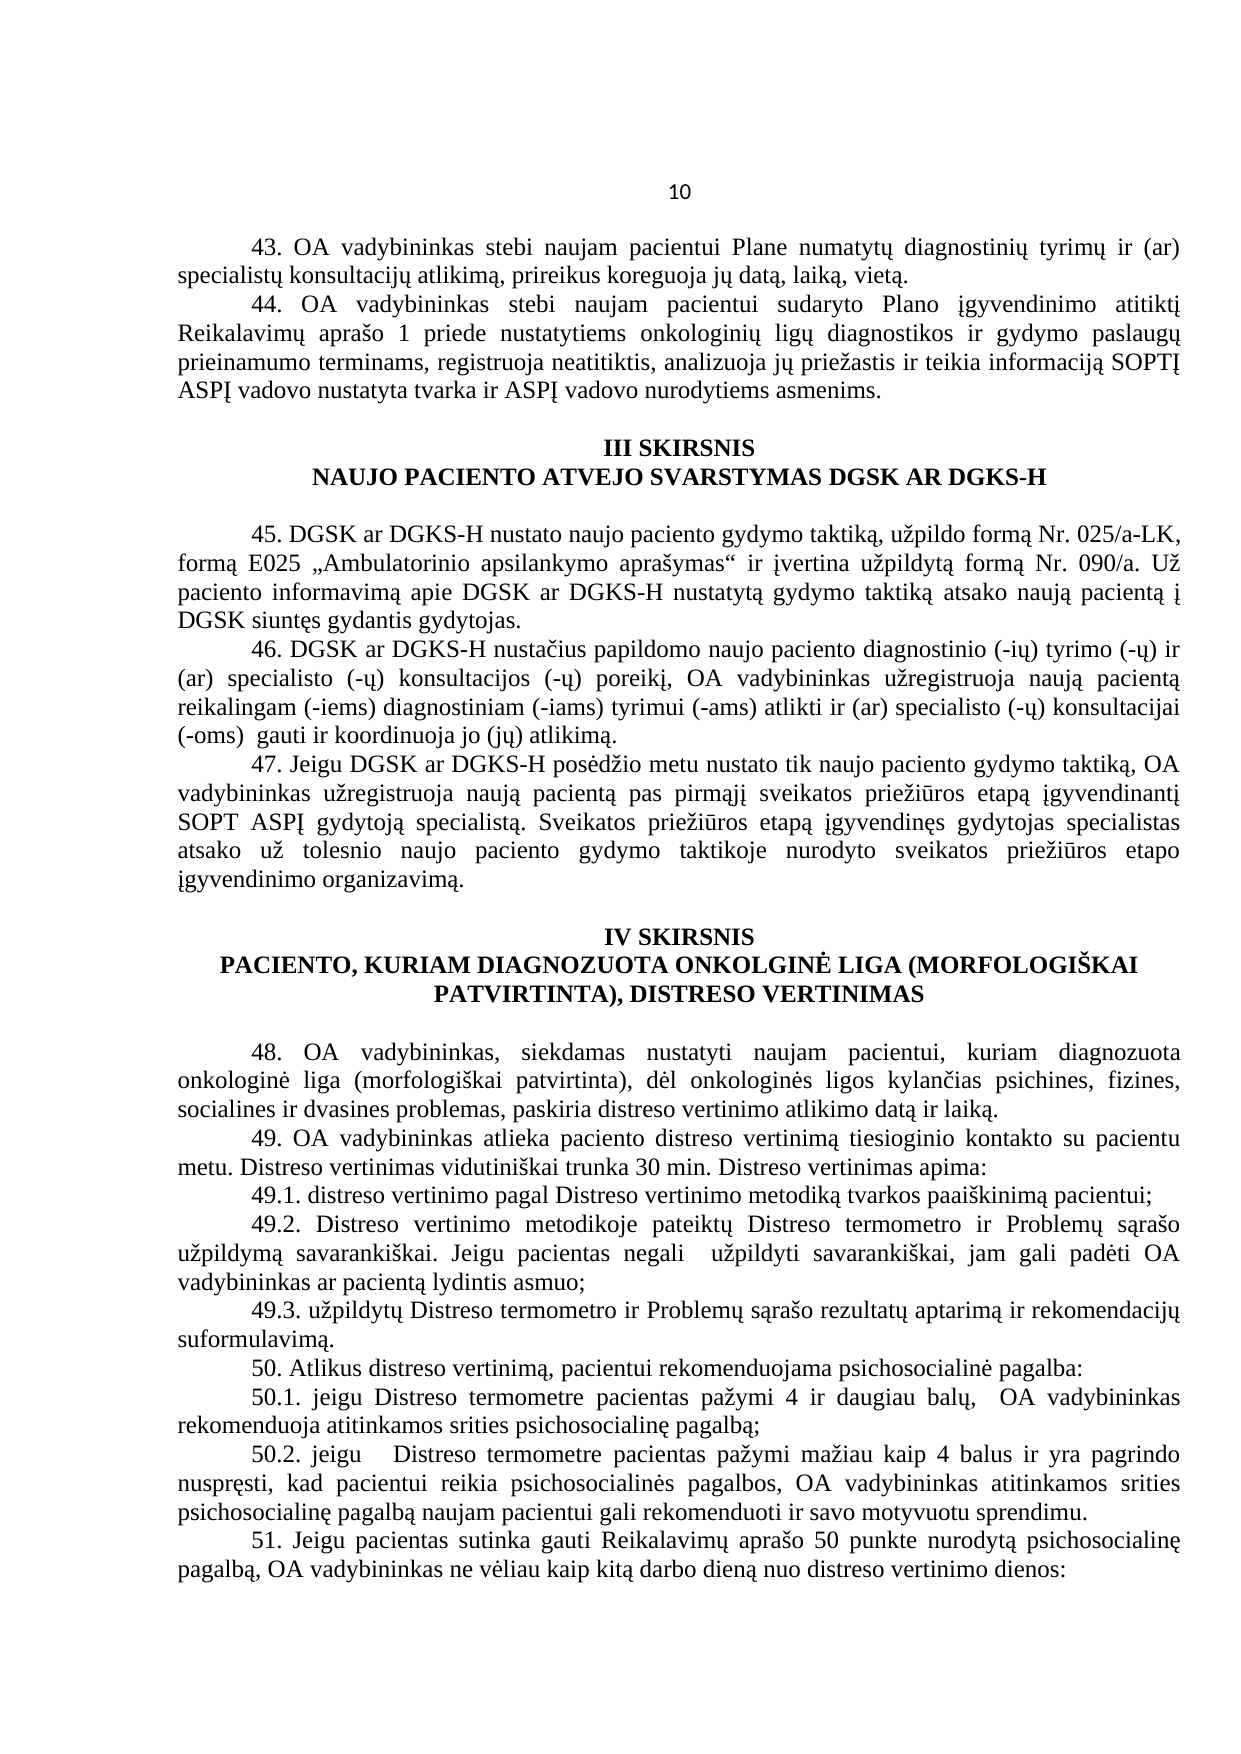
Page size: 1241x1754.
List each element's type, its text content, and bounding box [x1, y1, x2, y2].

text 49.2. Distreso vertinimo metodikoje pateiktų Distreso termometro ir Problemų sąrašo užpildymą savarankiškai. Jeigu pacientas negali užpildyti savarankiškai, jam gali padėti OA vadybininkas ar pacientą lydintis asmuo; [177, 1209, 1181, 1295]
text 51. Jeigu pacientas sutinka gauti Reikalavimų aprašo 50 punkte nurodytą psichosocialinę pagalbą, OA vadybininkas ne vėliau kaip kitą darbo dieną nuo distreso vertinimo dienos: [177, 1525, 1181, 1583]
text 48. OA vadybininkas, siekdamas nustatyti naujam pacientui, kuriam diagnozuota onkologinė liga (morfologiškai patvirtinta), dėl onkologinės ligos kylančias psichines, fizines, socialines ir dvasines problemas, paskiria distreso vertinimo atlikimo datą ir laiką. [177, 1037, 1181, 1123]
text 50.2. jeigu Distreso termometre pacientas pažymi mažiau kaip 4 balus ir yra pagrindo nuspręsti, kad pacientui reikia psichosocialinės pagalbos, OA vadybininkas atitinkamos srities psichosocialinę pagalbą naujam pacientui gali rekomenduoti ir savo motyvuotu sprendimu. [177, 1439, 1181, 1525]
text NAUJO PACIENTO ATVEJO SVARSTYMAS DGSK AR DGKS-H [177, 462, 1181, 490]
text IV SKIRSNIS [177, 922, 1181, 950]
text 49.3. užpildytų Distreso termometro ir Problemų sąrašo rezultatų aptarimą ir rekomendacijų suformulavimą. [177, 1295, 1181, 1353]
text 45. DGSK ar DGKS-H nustato naujo paciento gydymo taktiką, užpildo formą Nr. 025/a-LK, formą E025 „Ambulatorinio apsilankymo aprašymas“ ir įvertina užpildytą formą Nr. 090/a. Už paciento informavimą apie DGSK ar DGKS-H nustatytą gydymo taktiką atsako naują pacientą į DGSK siuntęs gydantis gydytojas. [177, 519, 1181, 634]
text 49.1. distreso vertinimo pagal Distreso vertinimo metodiką tvarkos paaiškinimą pacientui; [177, 1180, 1181, 1209]
text 50. Atlikus distreso vertinimą, pacientui rekomenduojama psichosocialinė pagalba: [177, 1353, 1181, 1382]
text 46. DGSK ar DGKS-H nustačius papildomo naujo paciento diagnostinio (-ių) tyrimo (-ų) ir (ar) specialisto (-ų) konsultacijos (-ų) poreikį, OA vadybininkas užregistruoja naują pacientą reikalingam (-iems) diagnostiniam (-iams) tyrimui (-ams) atlikti ir (ar) specialisto (-ų) konsultacijai (-oms) gauti ir koordinuoja jo (jų) atlikimą. [177, 634, 1181, 749]
text 44. OA vadybininkas stebi naujam pacientui sudaryto Plano įgyvendinimo atitiktį Reikalavimų aprašo 1 priede nustatytiems onkologinių ligų diagnostikos ir gydymo paslaugų prieinamumo terminams, registruoja neatitiktis, analizuoja jų priežastis ir teikia informaciją SOPTĮ ASPĮ vadovo nustatyta tvarka ir ASPĮ vadovo nurodytiems asmenims. [177, 289, 1181, 404]
text 43. OA vadybininkas stebi naujam pacientui Plane numatytų diagnostinių tyrimų ir (ar) specialistų konsultacijų atlikimą, prireikus koreguoja jų datą, laiką, vietą. [177, 232, 1181, 289]
text PACIENTO, KURIAM DIAGNOZUOTA ONKOLGINĖ LIGA (MORFOLOGIŠKAI PATVIRTINTA), DISTRESO VERTINIMAS [177, 950, 1181, 1008]
text III SKIRSNIS [177, 433, 1181, 462]
text 47. Jeigu DGSK ar DGKS-H posėdžio metu nustato tik naujo paciento gydymo taktiką, OA vadybininkas užregistruoja naują pacientą pas pirmąjį sveikatos priežiūros etapą įgyvendinantį SOPT ASPĮ gydytoją specialistą. Sveikatos priežiūros etapą įgyvendinęs gydytojas specialistas atsako už tolesnio naujo paciento gydymo taktikoje nurodyto sveikatos priežiūros etapo įgyvendinimo organizavimą. [177, 749, 1181, 893]
text 50.1. jeigu Distreso termometre pacientas pažymi 4 ir daugiau balų, OA vadybininkas rekomenduoja atitinkamos srities psichosocialinę pagalbą; [177, 1382, 1181, 1439]
text 49. OA vadybininkas atlieka paciento distreso vertinimą tiesioginio kontakto su pacientu metu. Distreso vertinimas vidutiniškai trunka 30 min. Distreso vertinimas apima: [177, 1123, 1181, 1180]
